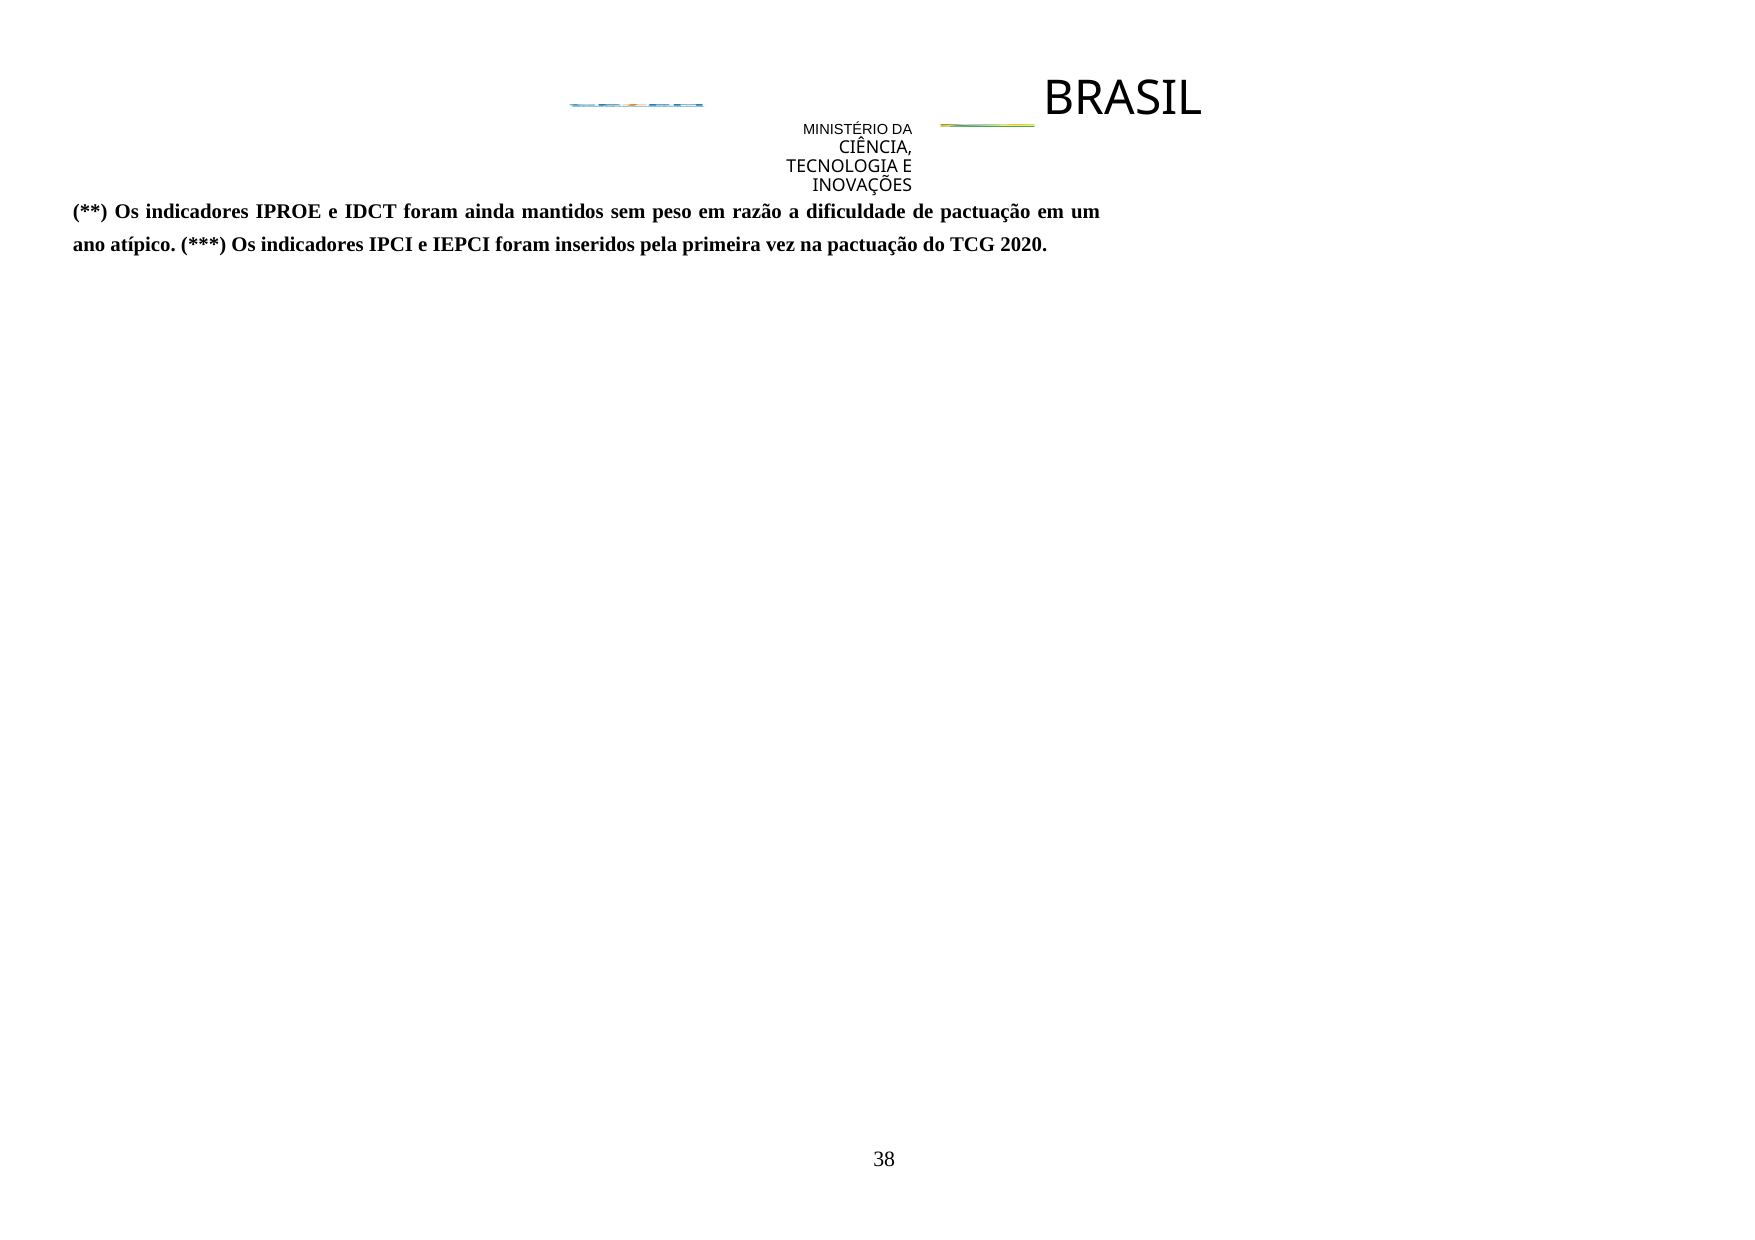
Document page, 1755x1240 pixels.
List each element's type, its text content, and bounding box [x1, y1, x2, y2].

text (**) Os indicadores IPROE e IDCT foram ainda mantidos sem peso em razão a dificuldade de pactuação em um ano atípico. (***) Os indicadores IPCI e IEPCI foram inseridos pela primeira vez na pactuação do TCG 2020. [73, 192, 1103, 258]
text MINISTÉRIO DA CIÊNCIA, TECNOLOGIA E INOVAÇÕES [732, 119, 912, 196]
